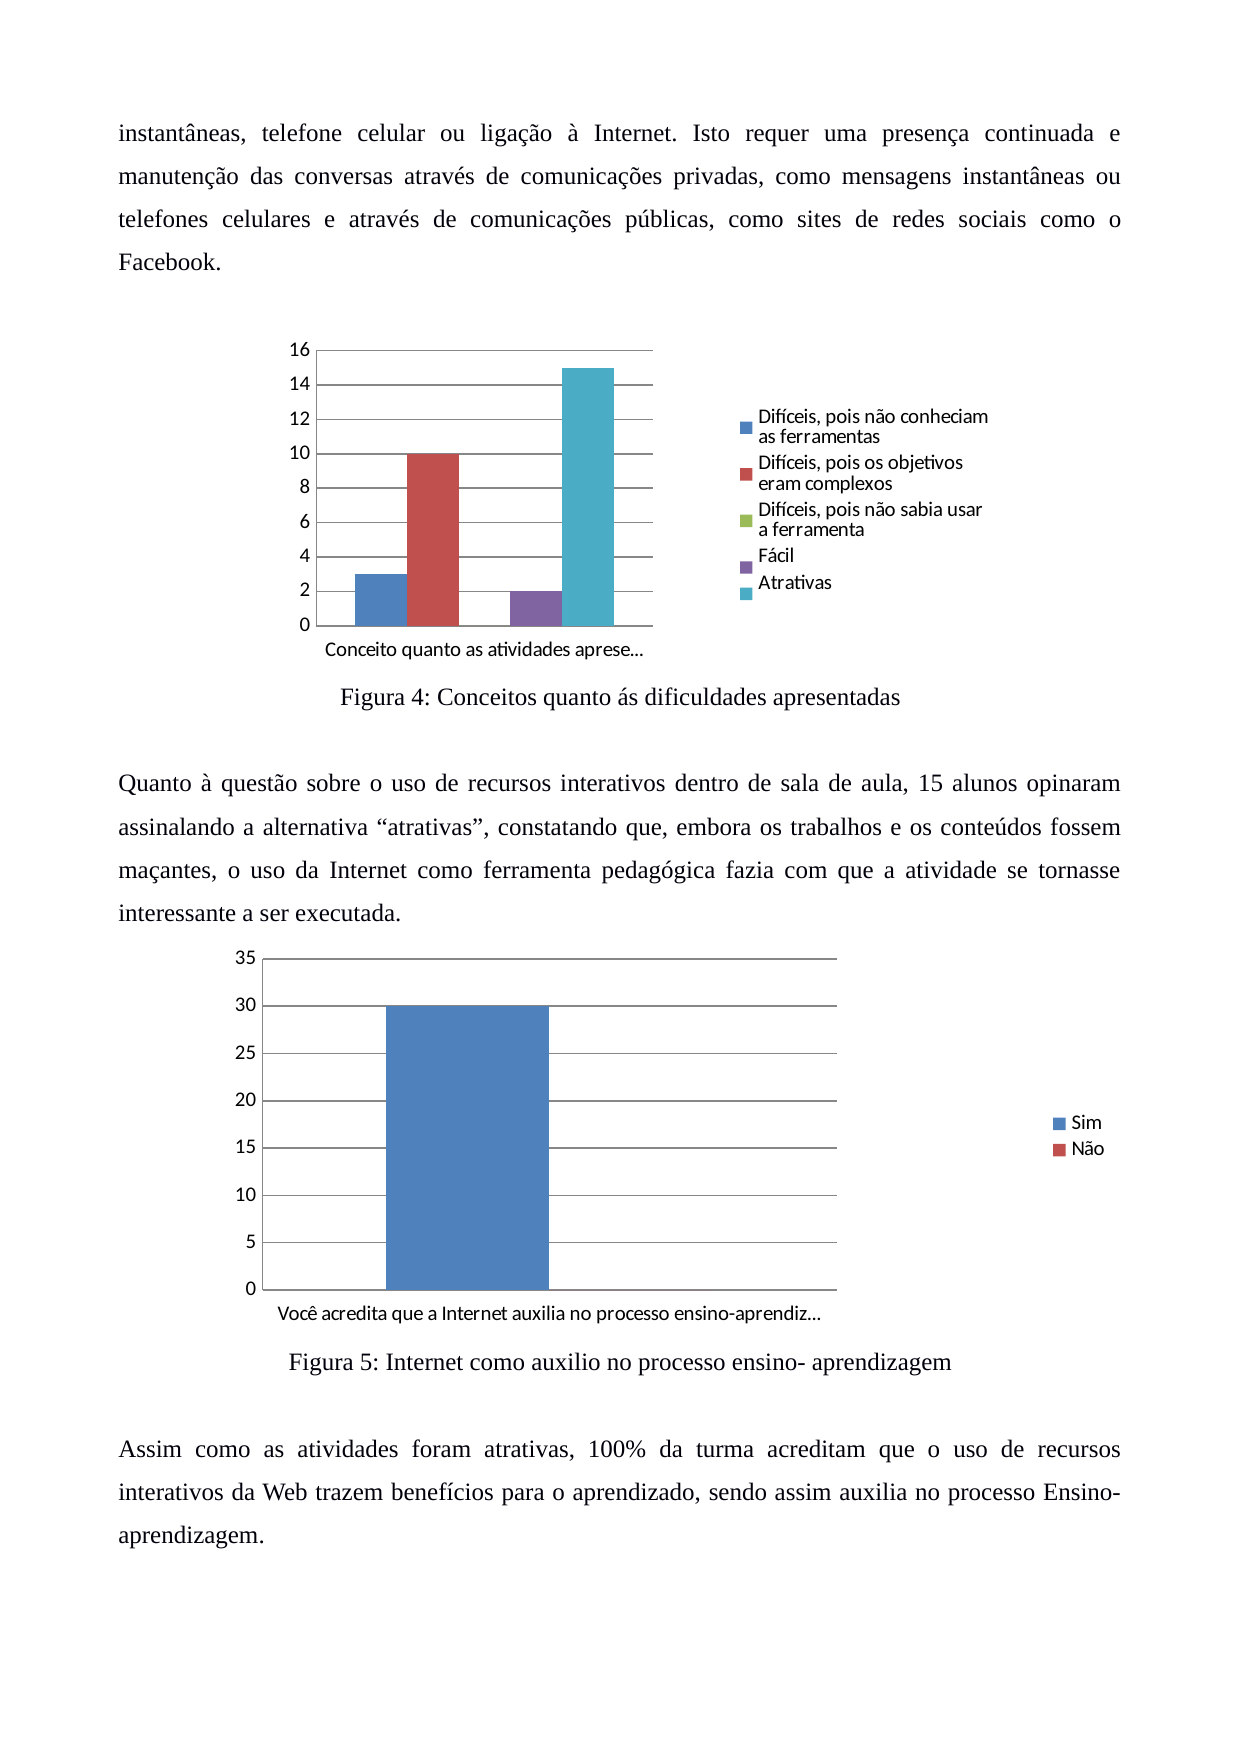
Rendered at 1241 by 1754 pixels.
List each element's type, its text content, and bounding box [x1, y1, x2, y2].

text Figura 4: Conceitos quanto ás dificuldades apresentadas [118, 682, 1122, 711]
text Figura 5: Internet como auxilio no processo ensino- aprendizagem [118, 1347, 1122, 1376]
text instantâneas, telefone celular ou ligação à Internet. Isto requer uma presença continuada e manutenção das conversas através de comunicações privadas, como mensagens instantâneas ou telefones celulares e através de comunicações públicas, como sites de redes sociais como o Facebook. [118, 118, 1122, 276]
text Assim como as atividades foram atrativas, 100% da turma acreditam que o uso de recursos interativos da Web trazem benefícios para o aprendizado, sendo assim auxilia no processo Ensino-aprendizagem. [118, 1434, 1122, 1549]
text Quanto à questão sobre o uso de recursos interativos dentro de sala de aula, 15 alunos opinaram assinalando a alternativa “atrativas”, constatando que, embora os trabalhos e os conteúdos fossem maçantes, o uso da Internet como ferramenta pedagógica fazia com que a atividade se tornasse interessante a ser executada. [118, 768, 1122, 927]
